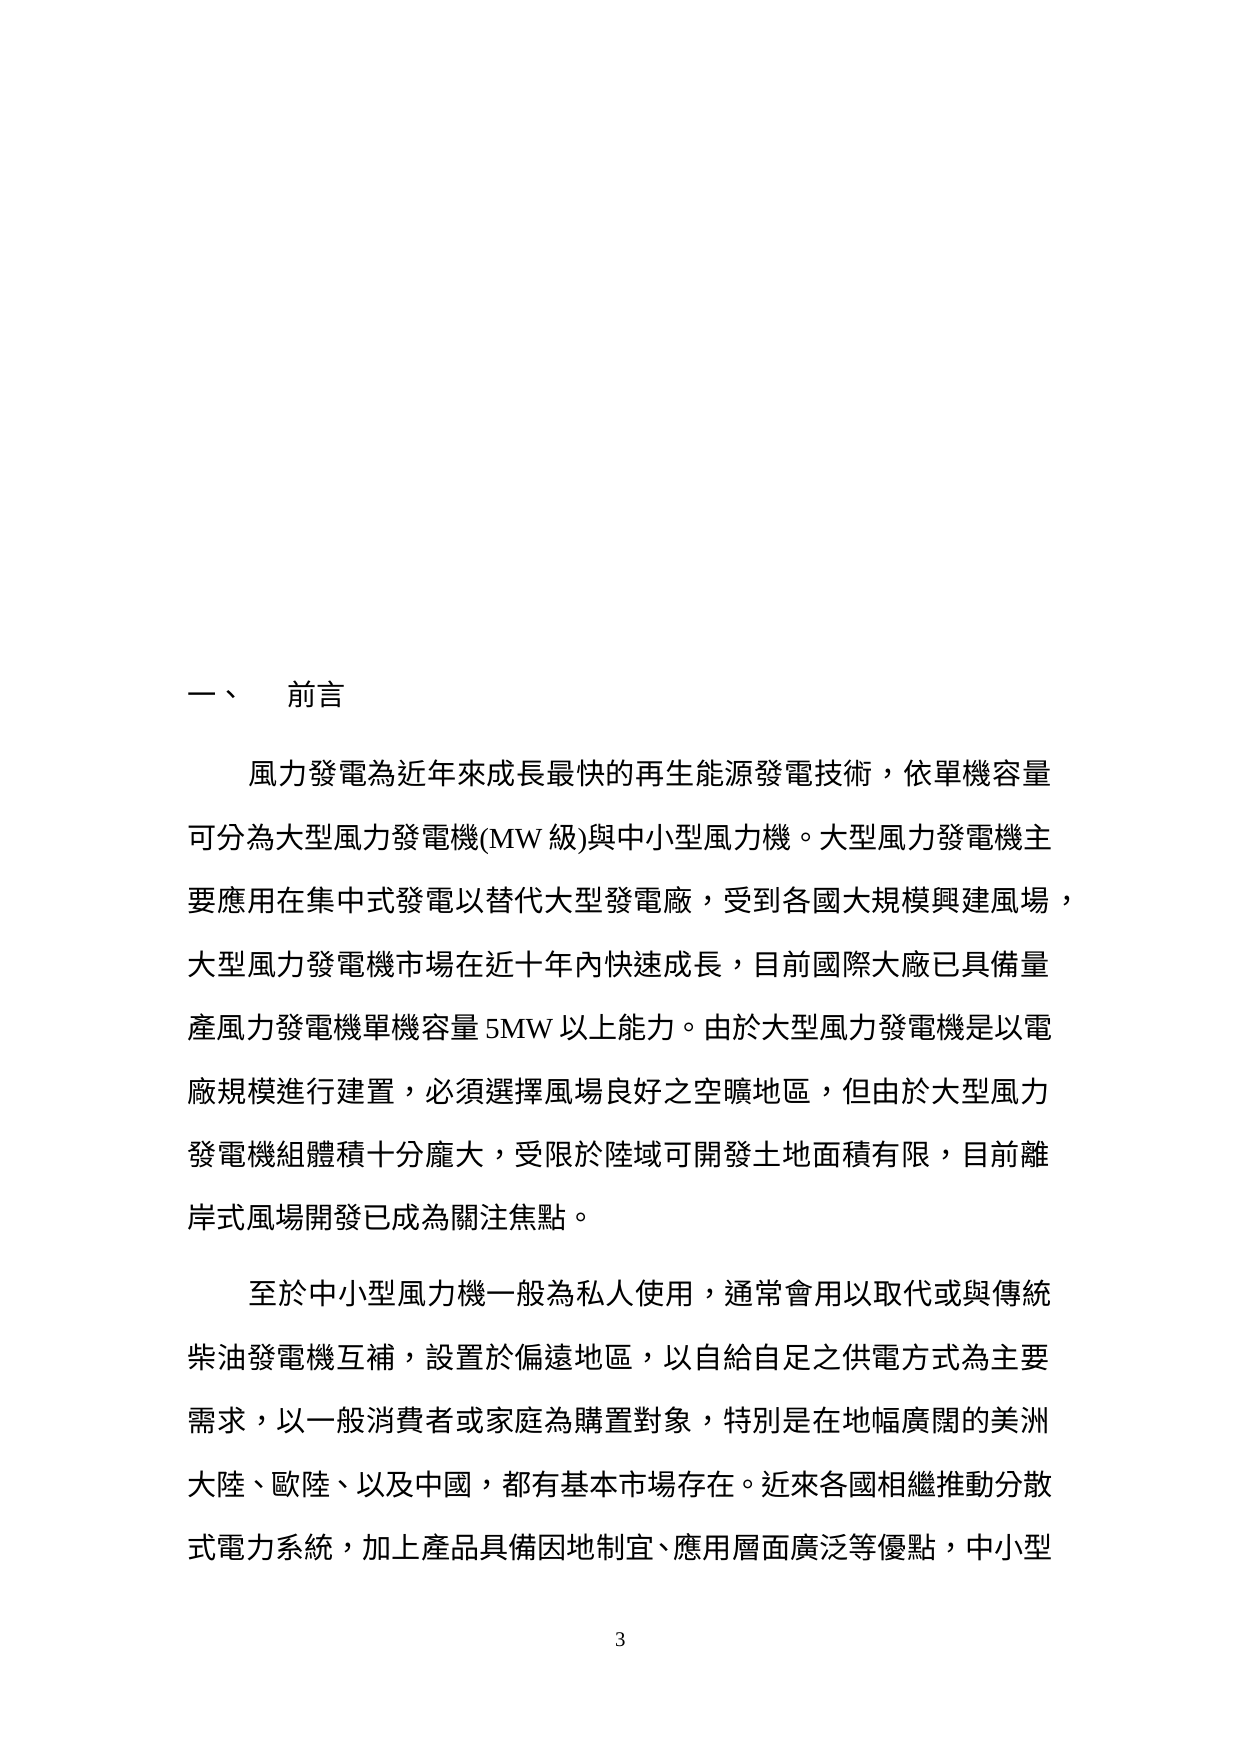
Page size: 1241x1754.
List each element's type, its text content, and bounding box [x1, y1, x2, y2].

text 風力發電為近年來成長最快的再生能源發電技術，依單機容量可分為大型風力發電機(MW級)與中小型風力機。大型風力發電機主要應用在集中式發電以替代大型發電廠，受到各國大規模興建風場，大型風力發電機市場在近十年內快速成長，目前國際大廠已具備量產風力發電機單機容量5MW以上能力。由於大型風力發電機是以電廠規模進行建置，必須選擇風場良好之空曠地區，但由於大型風力發電機組體積十分龐大，受限於陸域可開發土地面積有限，目前離岸式風場開發已成為關注焦點。 [187, 751, 1053, 1237]
text 至於中小型風力機一般為私人使用，通常會用以取代或與傳統柴油發電機互補，設置於偏遠地區，以自給自足之供電方式為主要需求，以一般消費者或家庭為購置對象，特別是在地幅廣闊的美洲大陸、歐陸、以及中國，都有基本市場存在。近來各國相繼推動分散式電力系統，加上產品具備因地制宜、應用層面廣泛等優點，中小型 [187, 1271, 1053, 1567]
list 前言 [187, 655, 1053, 730]
